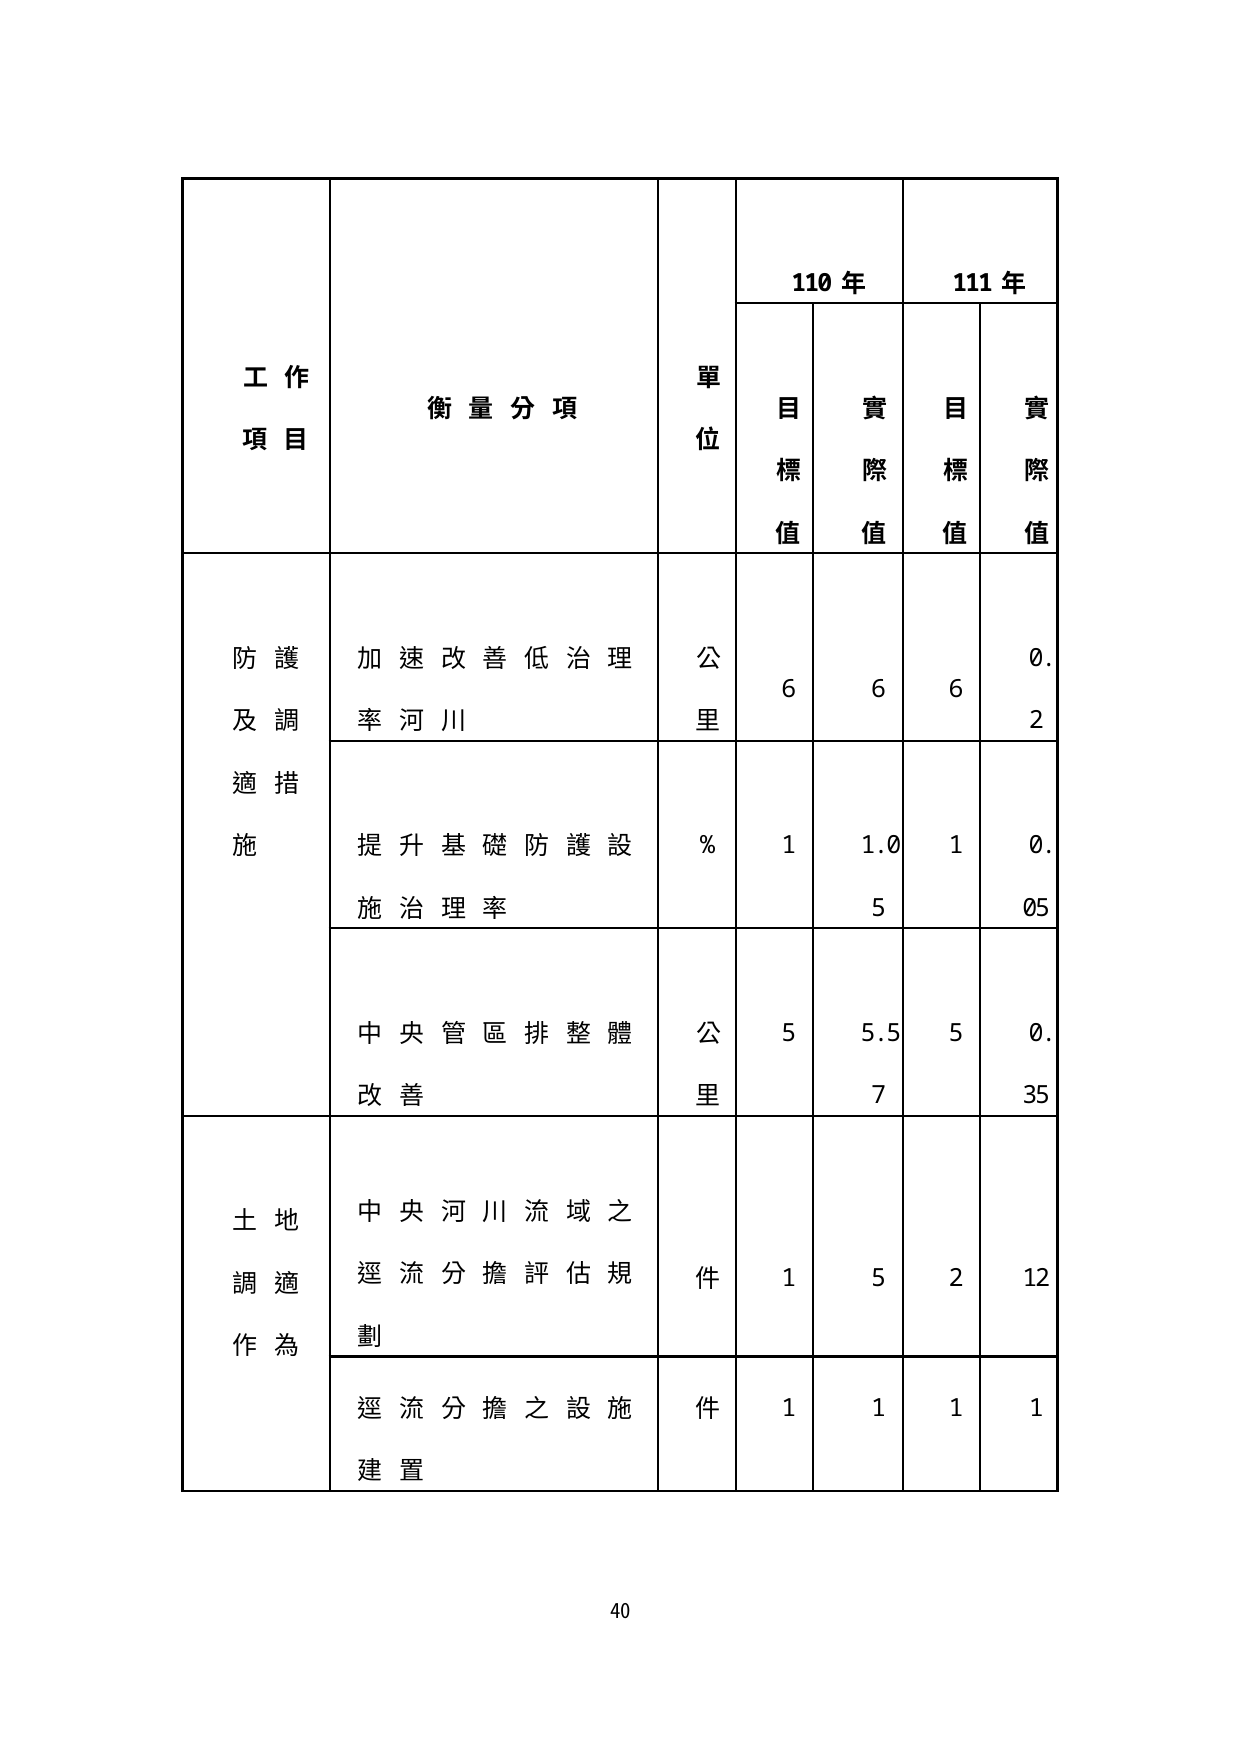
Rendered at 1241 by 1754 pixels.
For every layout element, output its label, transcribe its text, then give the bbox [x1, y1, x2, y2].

table_cell 防護及調適措施 [184, 554, 329, 1115]
table_header 110年 [737, 180, 902, 302]
table_cell 提升基礎防護設施治理率 [331, 742, 657, 927]
table_cell 2 [904, 1117, 979, 1355]
table_cell 0.35 [981, 929, 1056, 1115]
table_cell 土地調適作為 [184, 1117, 329, 1490]
table_cell 公里 [659, 929, 735, 1115]
table_cell 1.05 [814, 742, 902, 927]
table_cell 實際值 [814, 304, 902, 552]
table_cell 實際值 [981, 304, 1056, 552]
table_cell 加速改善低治理率河川 [331, 554, 657, 740]
table_header 衡量分項 [331, 180, 657, 552]
table_cell 公里 [659, 554, 735, 740]
table_cell 6 [737, 554, 812, 740]
table_cell 1 [737, 742, 812, 927]
table_cell 5.57 [814, 929, 902, 1115]
table_header 111年 [904, 180, 1056, 302]
table_cell 目標值 [904, 304, 979, 552]
table_cell % [659, 742, 735, 927]
table_cell 件 [659, 1117, 735, 1355]
table_cell 目標值 [737, 304, 812, 552]
table_cell 1 [814, 1358, 902, 1490]
table_cell 中央管區排整體改善 [331, 929, 657, 1115]
table_cell 0.05 [981, 742, 1056, 927]
table_cell 件 [659, 1358, 735, 1490]
table_cell 逕流分擔之設施建置 [331, 1358, 657, 1490]
table_cell 1 [904, 742, 979, 927]
table_cell 5 [814, 1117, 902, 1355]
table_cell 1 [737, 1117, 812, 1355]
table_cell 5 [737, 929, 812, 1115]
table_cell 1 [737, 1358, 812, 1490]
table_header 工作項目 [184, 180, 329, 552]
table_cell 1 [904, 1358, 979, 1490]
table_cell 1 [981, 1358, 1056, 1490]
table_cell 6 [904, 554, 979, 740]
table_cell 中央河川流域之逕流分擔評估規劃 [331, 1117, 657, 1355]
table_cell 0.2 [981, 554, 1056, 740]
table_cell 12 [981, 1117, 1056, 1355]
table_cell 6 [814, 554, 902, 740]
table_cell 5 [904, 929, 979, 1115]
table_header 單位 [659, 180, 735, 552]
